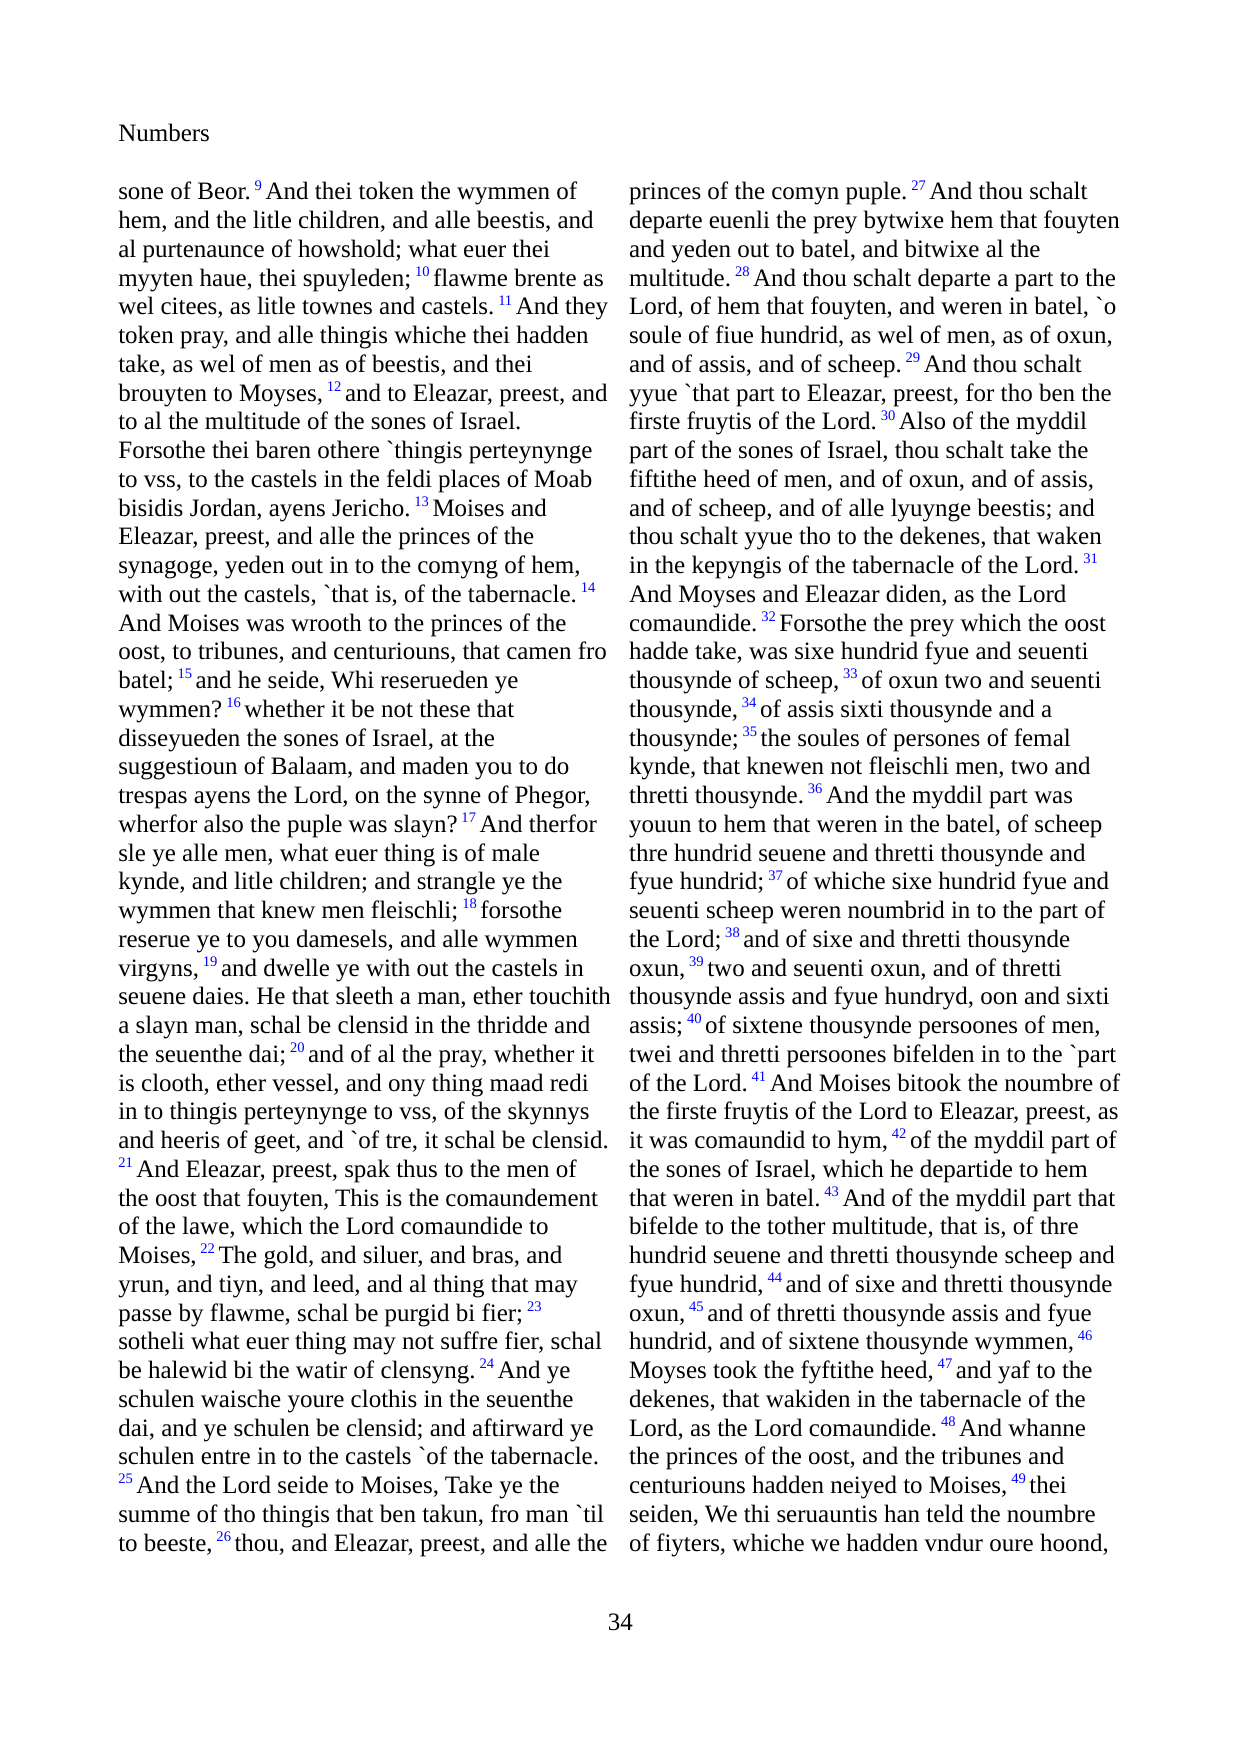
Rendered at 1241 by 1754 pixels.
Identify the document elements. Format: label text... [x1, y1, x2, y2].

text sone of Beor. 9 And thei token the wymmen of hem, and the litle children, and alle beestis, and al purtenaunce of howshold; what euer thei myyten haue, thei spuyleden; 10 flawme brente as wel citees, as litle townes and castels. 11 And they token pray, and alle thingis whiche thei hadden take, as wel of men as of beestis, and thei brouyten to Moyses, 12 and to Eleazar, preest, and to al the multitude of the sones of Israel. Forsothe thei baren othere `thingis perteynynge to vss, to the castels in the feldi places of Moab bisidis Jordan, ayens Jericho. 13 Moises and Eleazar, preest, and alle the princes of the synagoge, yeden out in to the comyng of hem, with out the castels, `that is, of the tabernacle. 14 And Moises was wrooth to the princes of the oost, to tribunes, and centuriouns, that camen fro batel; 15 and he seide, Whi reserueden ye wymmen? 16 whether it be not these that disseyueden the sones of Israel, at the suggestioun of Balaam, and maden you to do trespas ayens the Lord, on the synne of Phegor, wherfor also the puple was slayn? 17 And therfor sle ye alle men, what euer thing is of male kynde, and litle children; and strangle ye the wymmen that knew men fleischli; 18 forsothe reserue ye to you damesels, and alle wymmen virgyns, 19 and dwelle ye with out the castels in seuene daies. He that sleeth a man, ether touchith a slayn man, schal be clensid in the thridde and the seuenthe dai; 20 and of al the pray, whether it is clooth, ether vessel, and ony thing maad redi in to thingis perteynynge to vss, of the skynnys and heeris of geet, and `of tre, it schal be clensid. 21 And Eleazar, preest, spak thus to the men of the oost that fouyten, This is the comaundement of the lawe, which the Lord comaundide to Moises, 22 The gold, and siluer, and bras, and yrun, and tiyn, and leed, and al thing that may passe by flawme, schal be purgid bi fier; 23 sotheli what euer thing may not suffre fier, schal be halewid bi the watir of clensyng. 24 And ye schulen waische youre clothis in the seuenthe dai, and ye schulen be clensid; and aftirward ye schulen entre in to the castels `of the tabernacle. 25 And the Lord seide to Moises, Take ye the summe of tho thingis that ben takun, fro man `til to beeste, 26 thou, and Eleazar, preest, and alle the [118, 176, 611, 1556]
text princes of the comyn puple. 27 And thou schalt departe euenli the prey bytwixe hem that fouyten and yeden out to batel, and bitwixe al the multitude. 28 And thou schalt departe a part to the Lord, of hem that fouyten, and weren in batel, `o soule of fiue hundrid, as wel of men, as of oxun, and of assis, and of scheep. 29 And thou schalt yyue `that part to Eleazar, preest, for tho ben the firste fruytis of the Lord. 30 Also of the myddil part of the sones of Israel, thou schalt take the fiftithe heed of men, and of oxun, and of assis, and of scheep, and of alle lyuynge beestis; and thou schalt yyue tho to the dekenes, that waken in the kepyngis of the tabernacle of the Lord. 31 And Moyses and Eleazar diden, as the Lord comaundide. 32 Forsothe the prey which the oost hadde take, was sixe hundrid fyue and seuenti thousynde of scheep, 33 of oxun two and seuenti thousynde, 34 of assis sixti thousynde and a thousynde; 35 the soules of persones of femal kynde, that knewen not fleischli men, two and thretti thousynde. 36 And the myddil part was youun to hem that weren in the batel, of scheep thre hundrid seuene and thretti thousynde and fyue hundrid; 37 of whiche sixe hundrid fyue and seuenti scheep weren noumbrid in to the part of the Lord; 38 and of sixe and thretti thousynde oxun, 39 two and seuenti oxun, and of thretti thousynde assis and fyue hundryd, oon and sixti assis; 40 of sixtene thousynde persoones of men, twei and thretti persoones bifelden in to the `part of the Lord. 41 And Moises bitook the noumbre of the firste fruytis of the Lord to Eleazar, preest, as it was comaundid to hym, 42 of the myddil part of the sones of Israel, which he departide to hem that weren in batel. 43 And of the myddil part that bifelde to the tother multitude, that is, of thre hundrid seuene and thretti thousynde scheep and fyue hundrid, 44 and of sixe and thretti thousynde oxun, 45 and of thretti thousynde assis and fyue hundrid, and of sixtene thousynde wymmen, 46 Moyses took the fyftithe heed, 47 and yaf to the dekenes, that wakiden in the tabernacle of the Lord, as the Lord comaundide. 48 And whanne the princes of the oost, and the tribunes and centuriouns hadden neiyed to Moises, 49 thei seiden, We thi seruauntis han teld the noumbre of fiyters, whiche we hadden vndur oure hoond, [629, 176, 1122, 1556]
